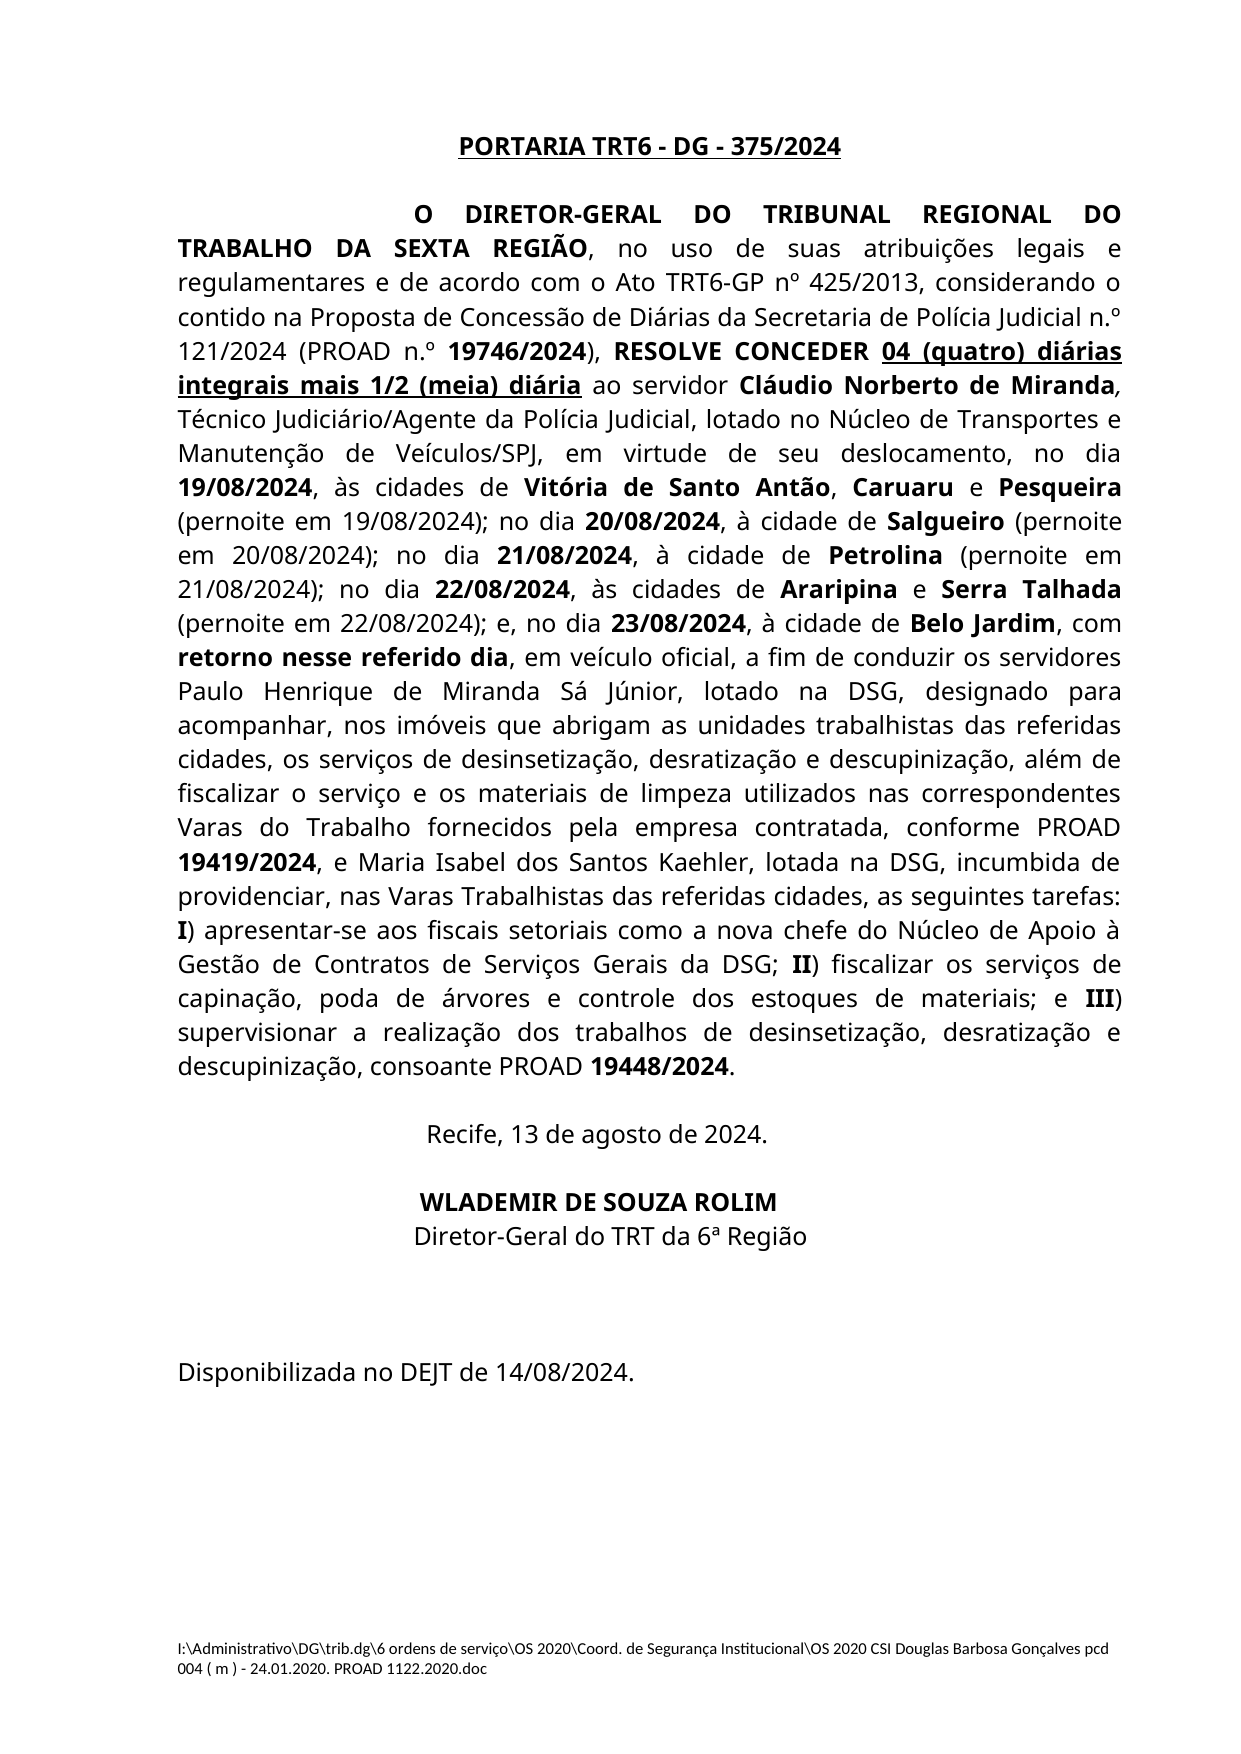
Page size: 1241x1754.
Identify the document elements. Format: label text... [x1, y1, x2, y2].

text Disponibilizada no DEJT de 14/08/2024. [177, 1355, 1122, 1389]
text WLADEMIR DE SOUZA ROLIM [177, 1185, 1122, 1219]
text Recife, 13 de agosto de 2024. [177, 1117, 1122, 1151]
text Diretor-Geral do TRT da 6ª Região [177, 1219, 1122, 1253]
text PORTARIA TRT6 - DG - 375/2024 [177, 129, 1122, 163]
text O DIRETOR-GERAL DO TRIBUNAL REGIONAL DO TRABALHO DA SEXTA REGIÃO, no uso de suas atribuições legais e regulamentares e de acordo com o Ato TRT6-GP nº 425/2013, considerando o contido na Proposta de Concessão de Diárias da Secretaria de Polícia Judicial n.º 121/2024 (PROAD n.º 19746/2024), RESOLVE CONCEDER 04 (quatro) diárias integrais mais 1/2 (meia) diária ao servidor Cláudio Norberto de Miranda, Técnico Judiciário/Agente da Polícia Judicial, lotado no Núcleo de Transportes e Manutenção de Veículos/SPJ, em virtude de seu deslocamento, no dia 19/08/2024, às cidades de Vitória de Santo Antão, Caruaru e Pesqueira (pernoite em 19/08/2024); no dia 20/08/2024, à cidade de Salgueiro (pernoite em 20/08/2024); no dia 21/08/2024, à cidade de Petrolina (pernoite em 21/08/2024); no dia 22/08/2024, às cidades de Araripina e Serra Talhada (pernoite em 22/08/2024); e, no dia 23/08/2024, à cidade de Belo Jardim, com retorno nesse referido dia, em veículo oficial, a fim de conduzir os servidores Paulo Henrique de Miranda Sá Júnior, lotado na DSG, designado para acompanhar, nos imóveis que abrigam as unidades trabalhistas das referidas cidades, os serviços de desinsetização, desratização e descupinização, além de fiscalizar o serviço e os materiais de limpeza utilizados nas correspondentes Varas do Trabalho fornecidos pela empresa contratada, conforme PROAD 19419/2024, e Maria Isabel dos Santos Kaehler, lotada na DSG, incumbida de providenciar, nas Varas Trabalhistas das referidas cidades, as seguintes tarefas: I) apresentar-se aos fiscais setoriais como a nova chefe do Núcleo de Apoio à Gestão de Contratos de Serviços Gerais da DSG; II) fiscalizar os serviços de capinação, poda de árvores e controle dos estoques de materiais; e III) supervisionar a realização dos trabalhos de desinsetização, desratização e descupinização, consoante PROAD 19448/2024. [177, 197, 1122, 1083]
